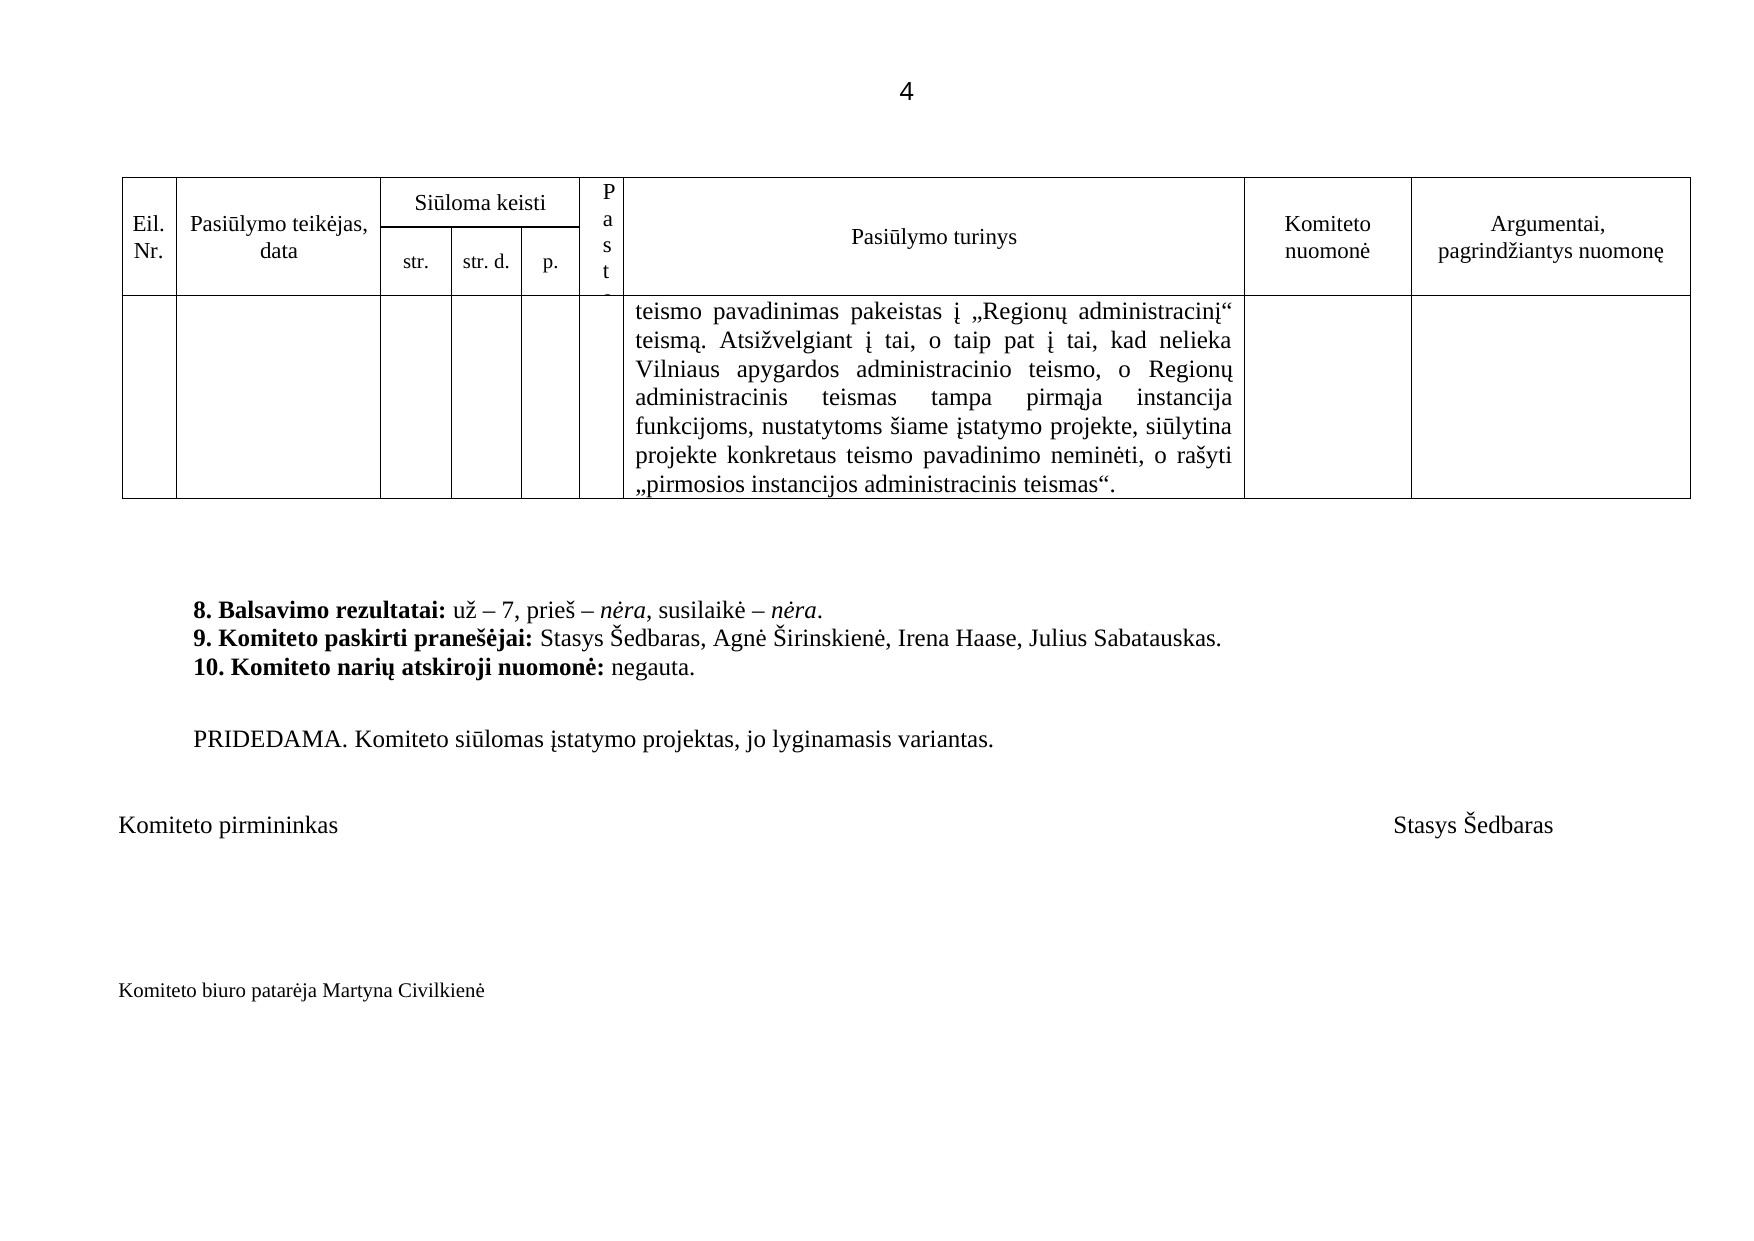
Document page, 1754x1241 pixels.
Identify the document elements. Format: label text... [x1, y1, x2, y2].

table_cell [580, 296, 623, 497]
text 9. Komiteto paskirti pranešėjai: Stasys Šedbaras, Agnė Širinskienė, Irena Haase, Julius Sabatauskas. [118, 623, 1695, 652]
table_header Pasiūlymo teikėjas, data [177, 178, 380, 295]
text Komiteto pirmininkas (Parašas) Stasys Šedbaras [118, 810, 1695, 839]
text PRIDEDAMA. Komiteto siūlomas įstatymo projektas, jo lyginamasis variantas. [118, 724, 1695, 753]
table_cell str. [381, 228, 451, 295]
table_header Argumentai, pagrindžiantys nuomonę [1412, 178, 1690, 295]
table_header Pasiūlymo turinys [624, 178, 1244, 295]
table_cell [522, 296, 579, 497]
table_cell [381, 296, 451, 497]
table_cell [177, 296, 380, 497]
table_header Pastabos [580, 178, 623, 295]
table_header Eil. Nr. [123, 178, 176, 295]
text Komiteto biuro patarėja Martyna Civilkienė [118, 978, 1695, 1002]
table_cell p. [522, 228, 579, 295]
table_cell [123, 296, 176, 497]
text 10. Komiteto narių atskiroji nuomonė: negauta. [118, 652, 1695, 681]
table_cell str. d. [452, 228, 521, 295]
table_header Siūloma keisti [381, 178, 579, 226]
table_cell [1245, 296, 1411, 497]
text 8. Balsavimo rezultatai: už – 7, prieš – nėra, susilaikė – nėra. [118, 595, 1695, 623]
table_cell [452, 296, 521, 497]
table_header Komiteto nuomonė [1245, 178, 1411, 295]
table_cell [1412, 296, 1690, 497]
